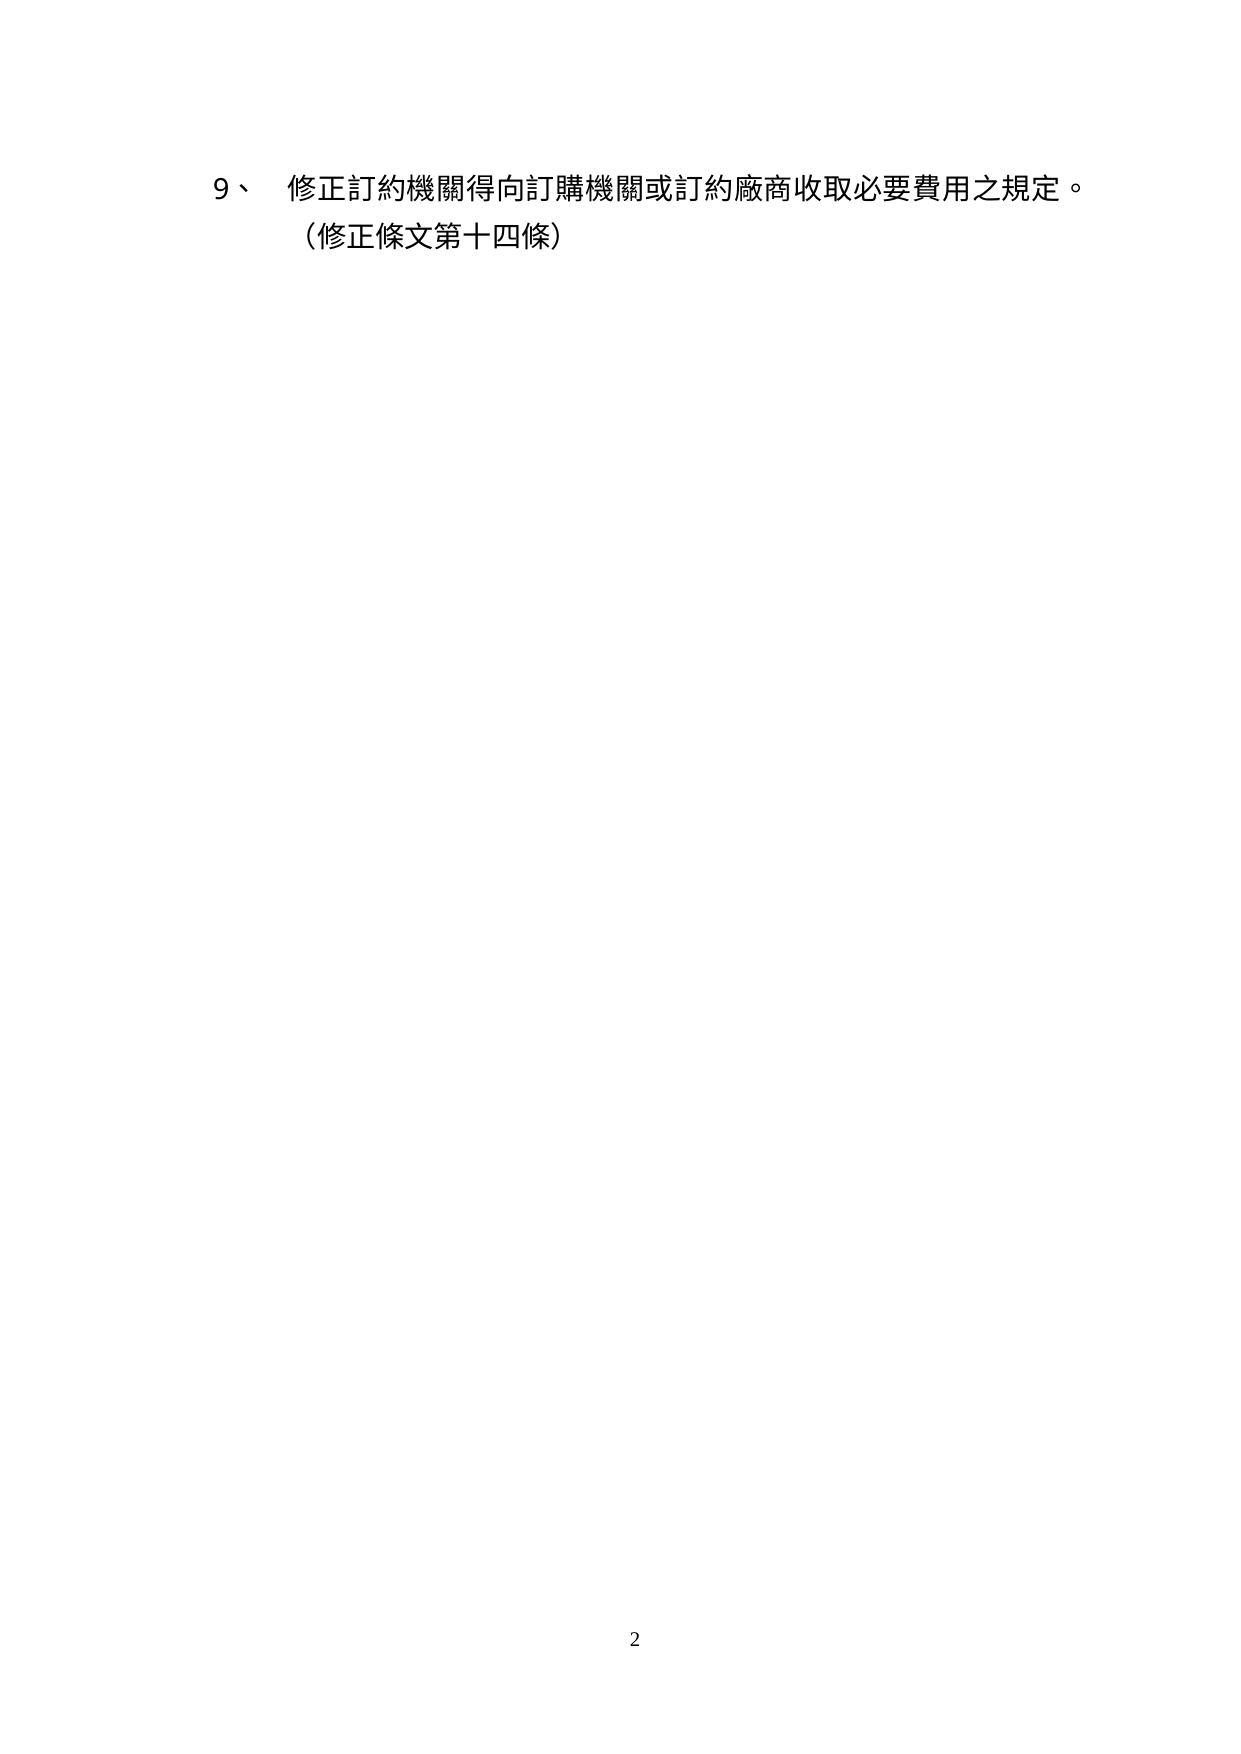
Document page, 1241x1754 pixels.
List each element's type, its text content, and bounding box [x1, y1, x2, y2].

list 修正訂約機關得向訂購機關或訂約廠商收取必要費用之規定。（修正條文第十四條） [213, 164, 1092, 260]
